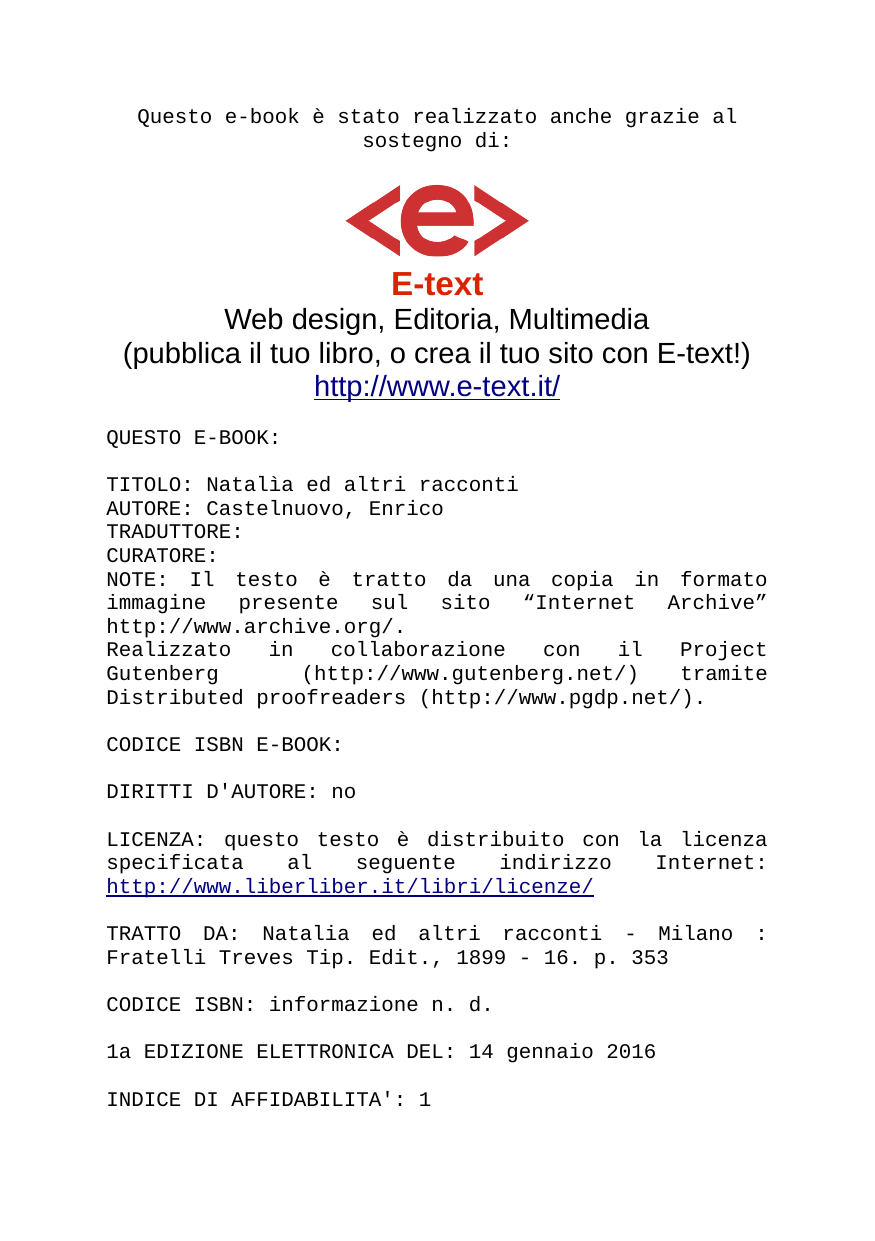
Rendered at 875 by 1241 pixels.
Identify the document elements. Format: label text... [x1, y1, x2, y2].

text CODICE ISBN E-BOOK: [106, 734, 768, 758]
text CODICE ISBN: informazione n. d. [106, 994, 768, 1018]
text LICENZA: questo testo è distribuito con la licenza specificata al seguente indirizzo Internet: http://www.liberliber.it/libri/licenze/ [106, 829, 768, 899]
text TITOLO: Natalìa ed altri racconti [106, 474, 768, 498]
text TRATTO DA: Natalia ed altri racconti - Milano : Fratelli Treves Tip. Edit., 1899 - 16. p. 353 [106, 923, 768, 971]
text NOTE: Il testo è tratto da una copia in formato immagine presente sul sito “Internet Archive” http://www.archive.org/. [106, 568, 768, 639]
text DIRITTI D'AUTORE: no [106, 781, 768, 805]
text CURATORE: [106, 545, 768, 568]
text Realizzato in collaborazione con il Project Gutenberg (http://www.gutenberg.net/) tramite Distributed proofreaders (http://www.pgdp.net/). [106, 639, 768, 710]
text E-text [106, 264, 768, 302]
picture [344, 184, 530, 257]
text QUESTO E-BOOK: [106, 427, 768, 450]
text TRADUTTORE: [106, 521, 768, 545]
text 1a EDIZIONE ELETTRONICA DEL: 14 gennaio 2016 [106, 1041, 768, 1065]
text AUTORE: Castelnuovo, Enrico [106, 498, 768, 521]
text Questo e-book è stato realizzato anche grazie al sostegno di: [106, 106, 768, 153]
text (pubblica il tuo libro, o crea il tuo sito con E-text!) [106, 336, 768, 369]
text http://www.e-text.it/ [106, 369, 768, 403]
text INDICE DI AFFIDABILITA': 1 [106, 1089, 768, 1112]
text Web design, Editoria, Multimedia [106, 302, 768, 336]
